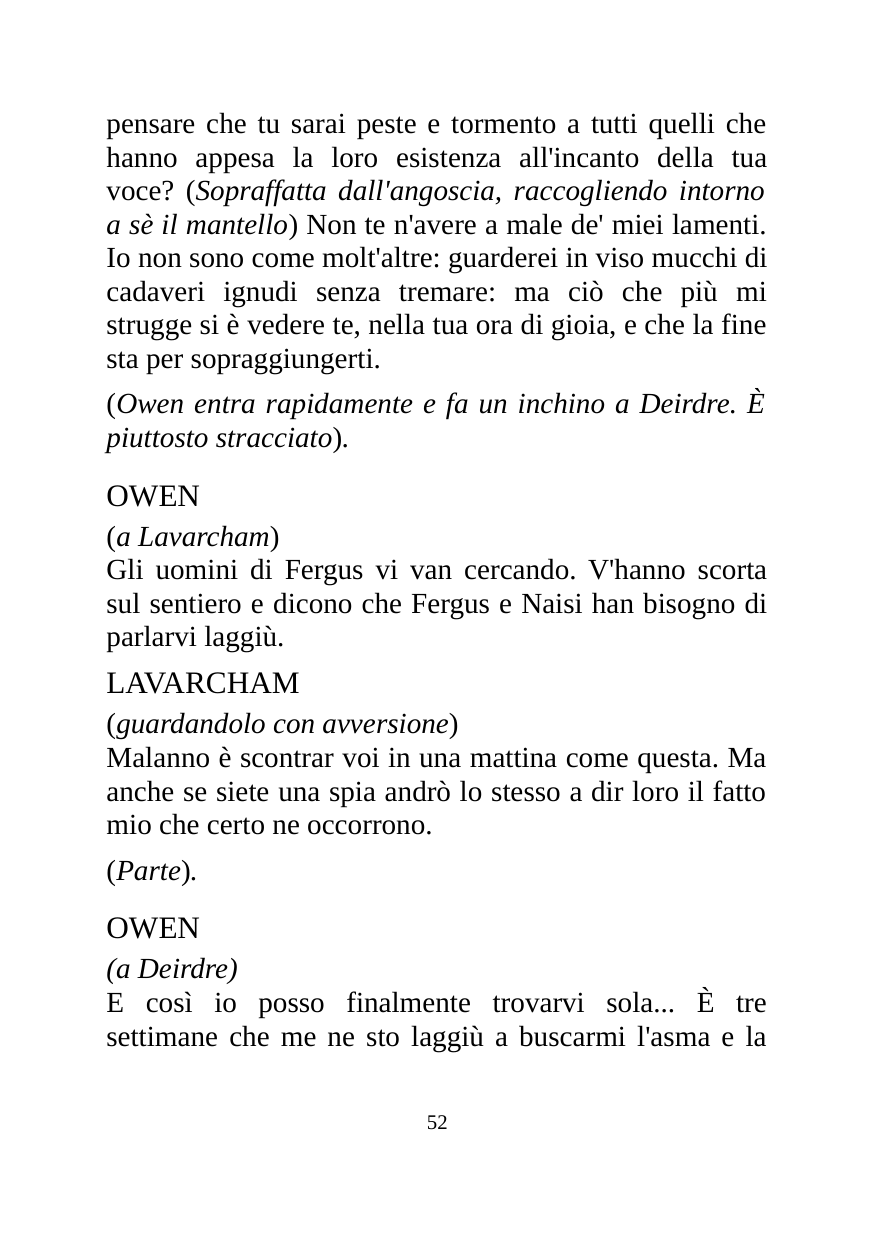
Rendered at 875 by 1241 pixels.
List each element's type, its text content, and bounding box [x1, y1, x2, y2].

text pensare che tu sarai peste e tormento a tutti quelli che hanno appesa la loro esistenza all'incanto della tua voce? (Sopraffatta dall'angoscia, raccogliendo intorno a sè il mantello) Non te n'avere a male de' miei lamenti. Io non sono come molt'altre: guarderei in viso mucchi di cadaveri ignudi senza tremare: ma ciò che più mi strugge si è vedere te, nella tua ora di gioia, e che la fine sta per sopraggiungerti. [106, 106, 768, 374]
text Gli uomini di Fergus vi van cercando. V'hanno scorta sul sentiero e dicono che Fergus e Naisi han bisogno di parlarvi laggiù. [106, 552, 768, 653]
text OWEN [106, 910, 768, 946]
text Malanno è scontrar voi in una mattina come questa. Ma anche se siete una spia andrò lo stesso a dir loro il fatto mio che certo ne occorrono. [106, 740, 768, 841]
text OWEN [106, 477, 768, 513]
text (Parte). [106, 853, 768, 886]
text LAVARCHAM [106, 665, 768, 701]
text (a Deirdre) [106, 952, 768, 985]
text (guardandolo con avversione) [106, 707, 768, 740]
text E così io posso finalmente trovarvi sola... È tre settimane che me ne sto laggiù a buscarmi l'asma e la [106, 985, 768, 1052]
text (a Lavarcham) [106, 519, 768, 552]
text (Owen entra rapidamente e fa un inchino a Deirdre. È piuttosto stracciato). [106, 386, 768, 453]
